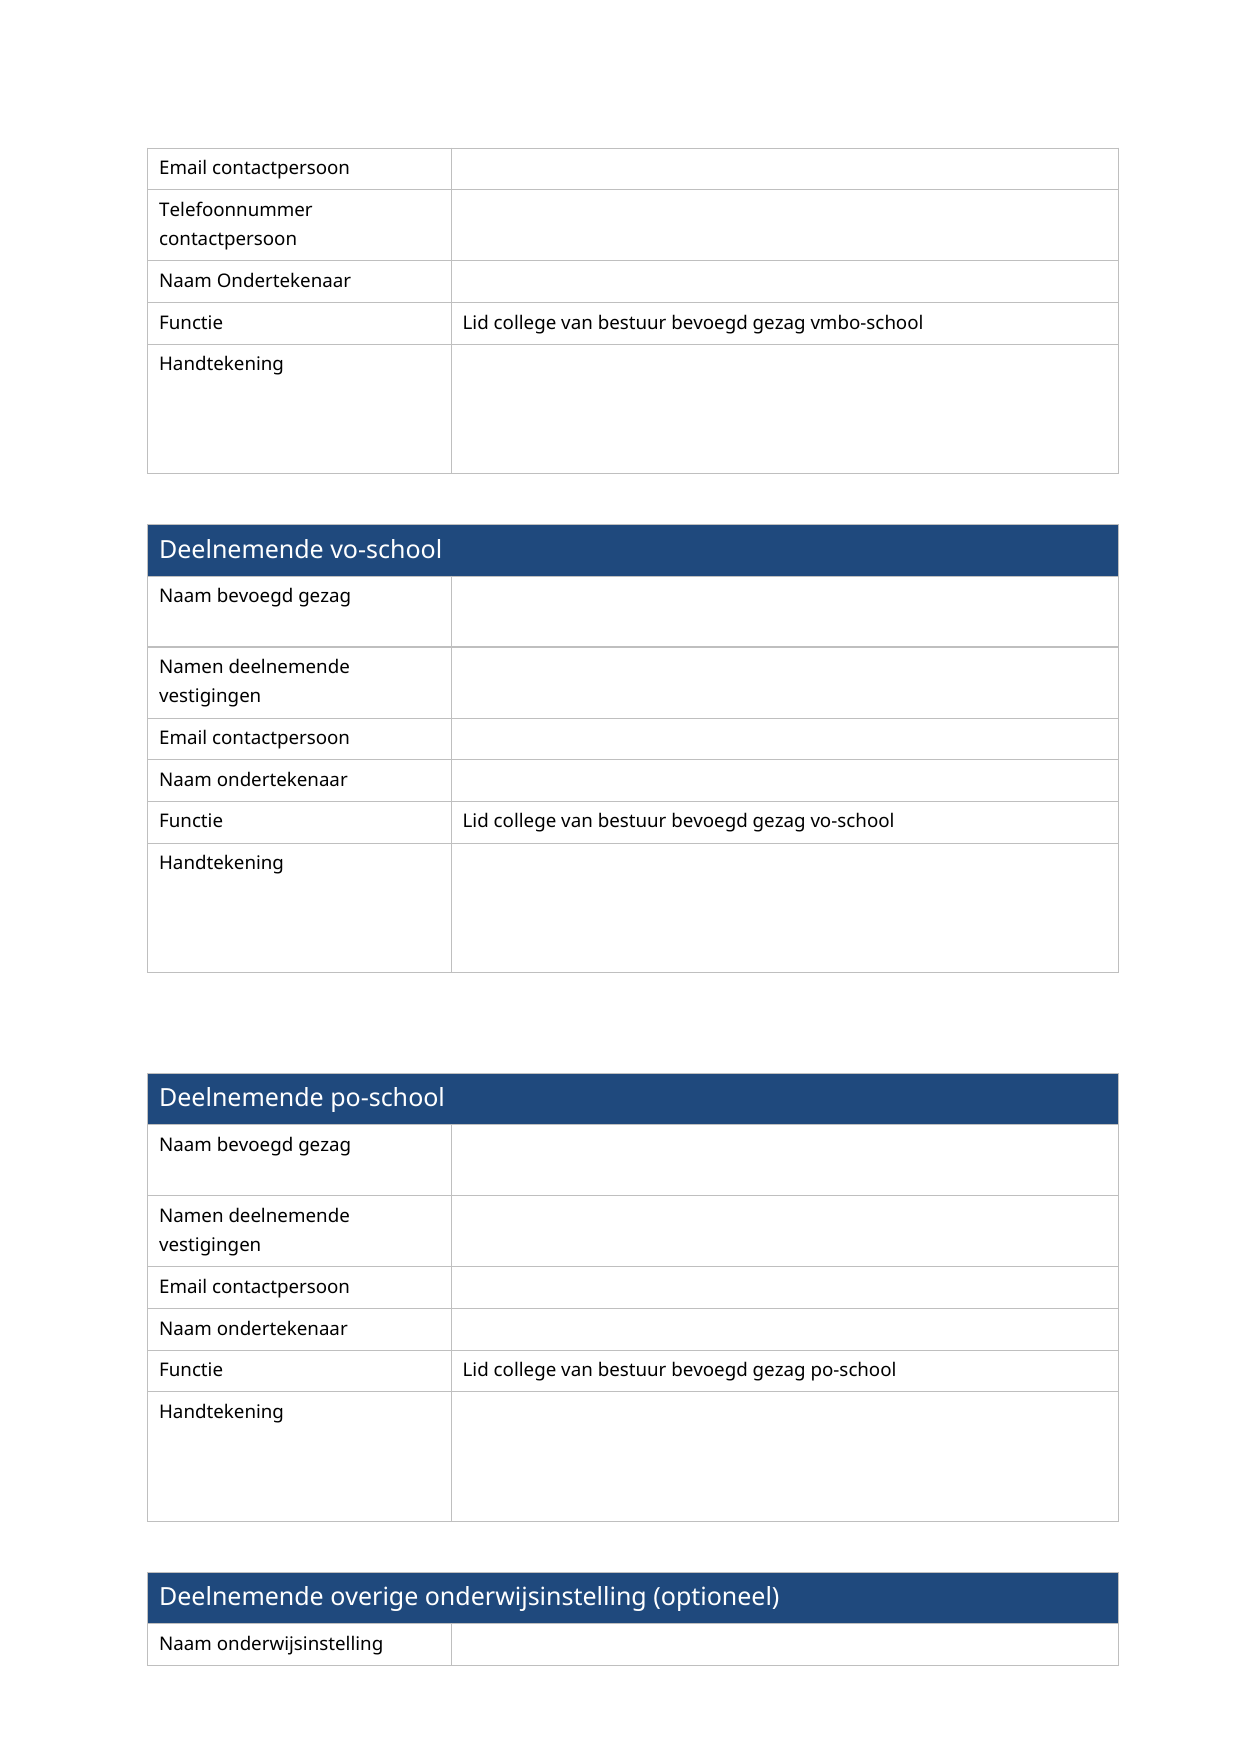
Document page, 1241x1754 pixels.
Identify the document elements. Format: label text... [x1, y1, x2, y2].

table_cell [452, 149, 1118, 189]
table_cell [452, 1624, 1118, 1665]
table_cell Naam ondertekenaar [148, 760, 451, 801]
table_cell [452, 648, 1118, 717]
table_cell Handtekening [148, 1392, 451, 1521]
table_cell [452, 577, 1118, 646]
table_cell Naam bevoegd gezag [148, 577, 451, 646]
table_cell [452, 1392, 1118, 1521]
table_cell Lid college van bestuur bevoegd gezag vo-school [452, 802, 1118, 842]
table_cell [452, 1267, 1118, 1308]
table_cell Functie [148, 1351, 451, 1391]
table_cell Functie [148, 303, 451, 344]
table_cell Telefoonnummer contactpersoon [148, 190, 451, 260]
table_header Deelnemende vo-school [148, 525, 1118, 576]
table_header Deelnemende po-school [148, 1074, 1118, 1124]
table_cell [452, 261, 1118, 302]
table_header Deelnemende overige onderwijsinstelling (optioneel) [148, 1573, 1118, 1623]
table_cell Naam onderwijsinstelling [148, 1624, 451, 1665]
table_cell [452, 1309, 1118, 1349]
table_cell Naam ondertekenaar [148, 1309, 451, 1349]
table_cell Email contactpersoon [148, 149, 451, 189]
table_cell [452, 844, 1118, 972]
table_cell Naam Ondertekenaar [148, 261, 451, 302]
table_cell Email contactpersoon [148, 1267, 451, 1308]
table_cell Handtekening [148, 345, 451, 473]
table_cell [452, 760, 1118, 801]
table_cell Functie [148, 802, 451, 842]
table_cell Lid college van bestuur bevoegd gezag po-school [452, 1351, 1118, 1391]
table_cell Naam bevoegd gezag [148, 1125, 451, 1195]
table_cell Namen deelnemende vestigingen [148, 1196, 451, 1266]
table_cell [452, 190, 1118, 260]
table_cell [452, 1125, 1118, 1195]
table_cell Handtekening [148, 844, 451, 972]
table_cell Namen deelnemende vestigingen [148, 648, 451, 717]
table_cell [452, 719, 1118, 759]
table_cell Lid college van bestuur bevoegd gezag vmbo-school [452, 303, 1118, 344]
table_cell [452, 345, 1118, 473]
table_cell [452, 1196, 1118, 1266]
table_cell Email contactpersoon [148, 719, 451, 759]
